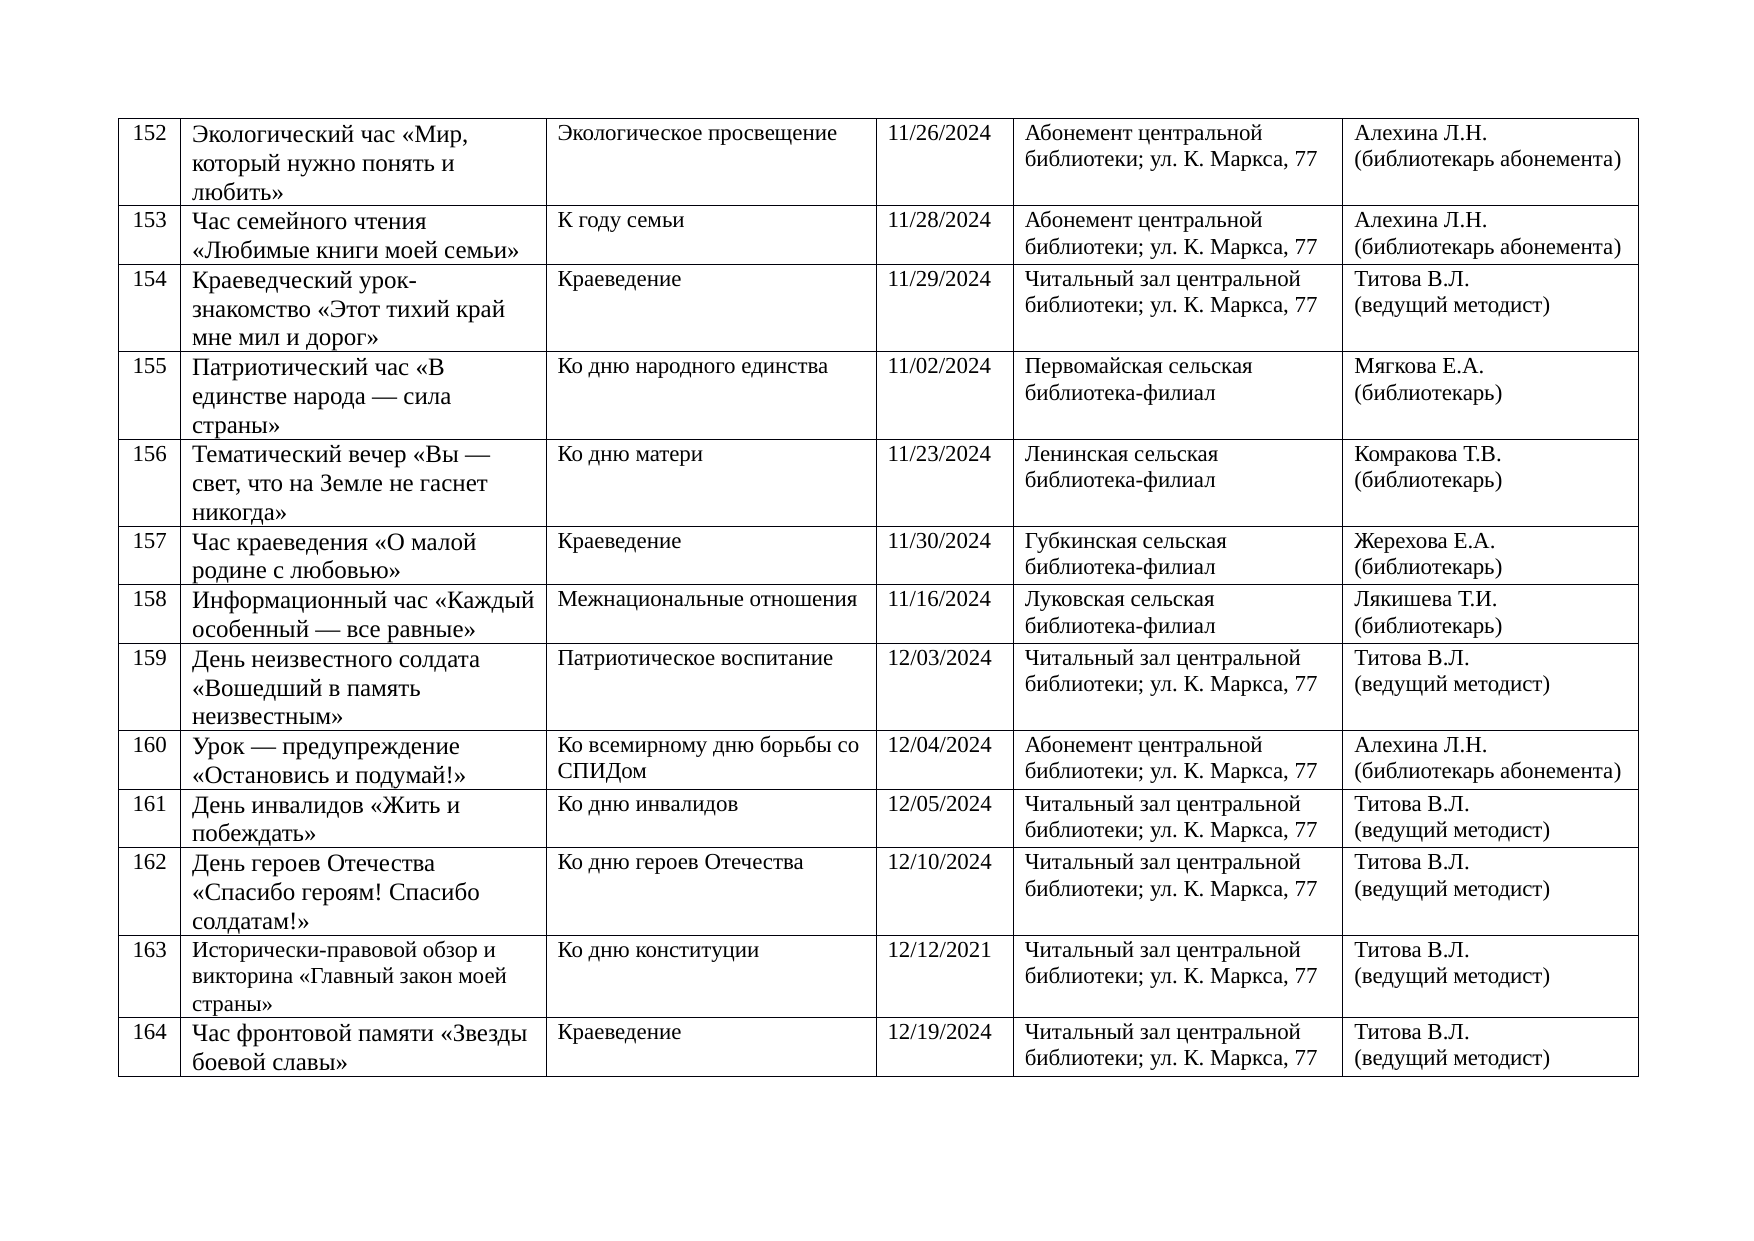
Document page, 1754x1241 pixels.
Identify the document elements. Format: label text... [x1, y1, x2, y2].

table_cell Ко дню народного единства [547, 352, 876, 438]
table_cell Тематический вечер «Вы — свет, что на Земле не гаснет никогда» [181, 440, 546, 526]
table_cell Жерехова Е.А. (библиотекарь) [1343, 527, 1638, 584]
table_cell Читальный зал центральной библиотеки; ул. К. Маркса, 77 [1014, 848, 1342, 934]
table_cell 23.11.2024 [877, 440, 1013, 526]
table_cell 30.11.2024 [877, 527, 1013, 584]
table_cell 155 [119, 352, 180, 438]
table_cell Читальный зал центральной библиотеки; ул. К. Маркса, 77 [1014, 790, 1342, 847]
table_cell Алехина Л.Н. (библиотекарь абонемента) [1343, 119, 1638, 205]
table_cell Титова В.Л. (ведущий методист) [1343, 1018, 1638, 1076]
table_cell 10.12.2024 [877, 848, 1013, 934]
table_cell День неизвестного солдата «Вошедший в память неизвестным» [181, 644, 546, 730]
table_cell 28.11.2024 [877, 206, 1013, 264]
table_cell Луковская сельская библиотека-филиал [1014, 585, 1342, 643]
table_cell Урок — предупреждение «Остановись и подумай!» [181, 731, 546, 789]
table_cell 16.11.2024 [877, 585, 1013, 643]
table_cell 19.12.2024 [877, 1018, 1013, 1076]
table_cell Час фронтовой памяти «Звезды боевой славы» [181, 1018, 546, 1076]
table_cell Абонемент центральной библиотеки; ул. К. Маркса, 77 [1014, 119, 1342, 205]
table_cell 154 [119, 265, 180, 351]
table_cell 04.12.2024 [877, 731, 1013, 789]
table_cell День героев Отечества «Спасибо героям! Спасибо солдатам!» [181, 848, 546, 934]
table_cell Губкинская сельская библиотека-филиал [1014, 527, 1342, 584]
table_cell Экологическое просвещение [547, 119, 876, 205]
table_cell Комракова Т.В. (библиотекарь) [1343, 440, 1638, 526]
table_cell 157 [119, 527, 180, 584]
table_cell День инвалидов «Жить и побеждать» [181, 790, 546, 847]
table_cell 160 [119, 731, 180, 789]
table_cell 163 [119, 936, 180, 1017]
table_cell Патриотическое воспитание [547, 644, 876, 730]
table_cell Титова В.Л. (ведущий методист) [1343, 848, 1638, 934]
table_cell Читальный зал центральной библиотеки; ул. К. Маркса, 77 [1014, 644, 1342, 730]
table_cell Краеведение [547, 265, 876, 351]
table_cell Экологический час «Мир, который нужно понять и любить» [181, 119, 546, 205]
table_cell Читальный зал центральной библиотеки; ул. К. Маркса, 77 [1014, 936, 1342, 1017]
table_cell Читальный зал центральной библиотеки; ул. К. Маркса, 77 [1014, 1018, 1342, 1076]
table_cell Межнациональные отношения [547, 585, 876, 643]
table_cell Ко дню героев Отечества [547, 848, 876, 934]
table_cell Ко дню конституции [547, 936, 876, 1017]
table_cell Алехина Л.Н. (библиотекарь абонемента) [1343, 731, 1638, 789]
table_cell Ко дню матери [547, 440, 876, 526]
table_cell Абонемент центральной библиотеки; ул. К. Маркса, 77 [1014, 731, 1342, 789]
table_cell Краеведение [547, 527, 876, 584]
table_cell Исторически-правовой обзор и викторина «Главный закон моей страны» [181, 936, 546, 1017]
table_cell Час семейного чтения «Любимые книги моей семьи» [181, 206, 546, 264]
table_cell Титова В.Л. (ведущий методист) [1343, 644, 1638, 730]
table_cell 12.12.2021 [877, 936, 1013, 1017]
table_cell 26.11.2024 [877, 119, 1013, 205]
table_cell 158 [119, 585, 180, 643]
table_cell Ленинская сельская библиотека-филиал [1014, 440, 1342, 526]
table_cell Титова В.Л. (ведущий методист) [1343, 936, 1638, 1017]
table_cell 05.12.2024 [877, 790, 1013, 847]
table_cell Абонемент центральной библиотеки; ул. К. Маркса, 77 [1014, 206, 1342, 264]
table_cell 03.12.2024 [877, 644, 1013, 730]
table_cell Мягкова Е.А. (библиотекарь) [1343, 352, 1638, 438]
table_cell 161 [119, 790, 180, 847]
table_cell Алехина Л.Н. (библиотекарь абонемента) [1343, 206, 1638, 264]
table_cell Лякишева Т.И. (библиотекарь) [1343, 585, 1638, 643]
table_cell 02.11.2024 [877, 352, 1013, 438]
table_cell Патриотический час «В единстве народа — сила страны» [181, 352, 546, 438]
table_cell Информационный час «Каждый особенный — все равные» [181, 585, 546, 643]
table_cell 159 [119, 644, 180, 730]
table_cell Титова В.Л. (ведущий методист) [1343, 265, 1638, 351]
table_cell 156 [119, 440, 180, 526]
table_cell 153 [119, 206, 180, 264]
table_cell Краеведение [547, 1018, 876, 1076]
table_cell Краеведческий урок-знакомство «Этот тихий край мне мил и дорог» [181, 265, 546, 351]
table_cell Читальный зал центральной библиотеки; ул. К. Маркса, 77 [1014, 265, 1342, 351]
table_cell Ко дню инвалидов [547, 790, 876, 847]
table_cell Час краеведения «О малой родине с любовью» [181, 527, 546, 584]
table_cell 162 [119, 848, 180, 934]
table_cell 29.11.2024 [877, 265, 1013, 351]
table_cell Титова В.Л. (ведущий методист) [1343, 790, 1638, 847]
table_cell 164 [119, 1018, 180, 1076]
table_cell Ко всемирному дню борьбы со СПИДом [547, 731, 876, 789]
table_cell К году семьи [547, 206, 876, 264]
table_cell 152 [119, 119, 180, 205]
table_cell Первомайская сельская библиотека-филиал [1014, 352, 1342, 438]
